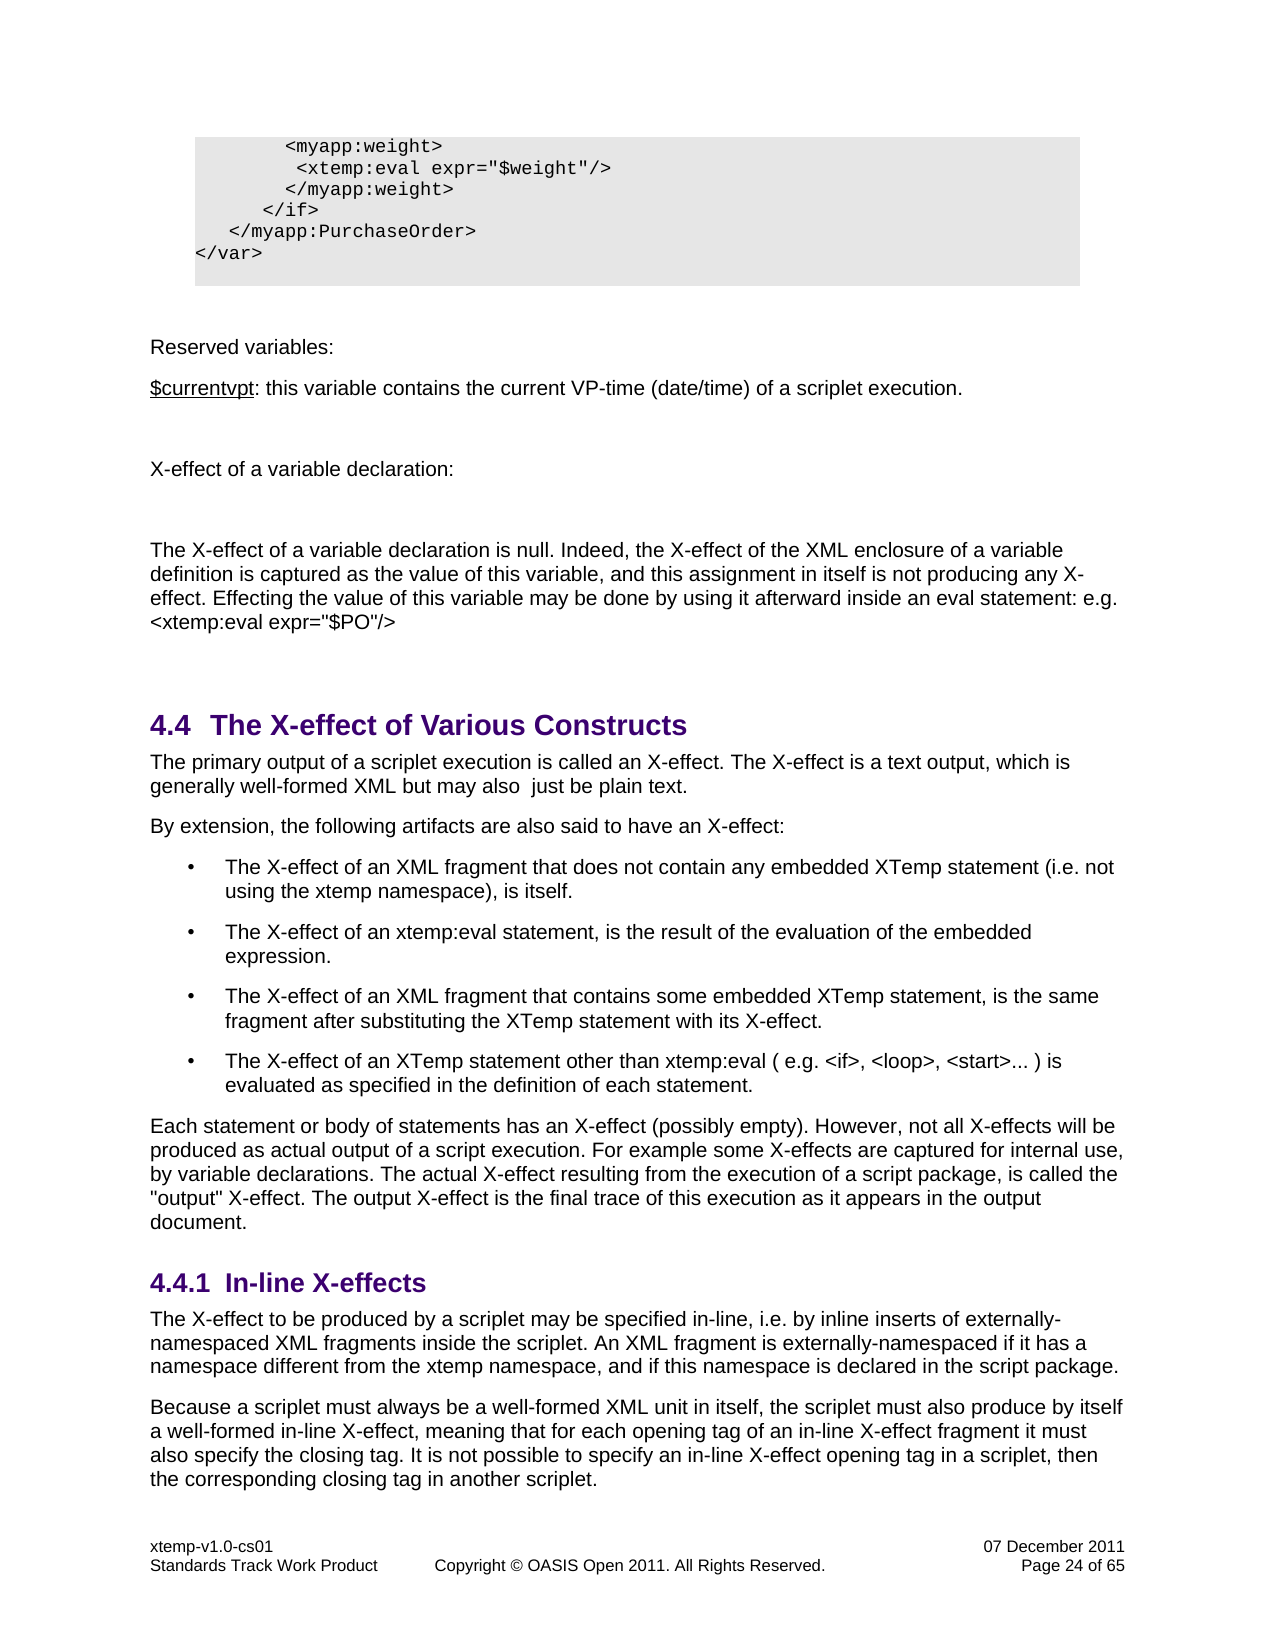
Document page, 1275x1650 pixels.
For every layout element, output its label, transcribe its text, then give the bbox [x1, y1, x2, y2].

list The X-effect of an XML fragment that contains some embedded XTemp statement, is the same fragment after substituting the XTemp statement with its X-effect. [187, 984, 1125, 1032]
text The X-effect to be produced by a scriplet may be specified in-line, i.e. by inline inserts of externally-namespaced XML fragments inside the scriplet. An XML fragment is externally-namespaced if it has a namespace different from the xtemp namespace, and if this namespace is declared in the script package. [150, 1306, 1125, 1378]
list The X-effect of an xtemp:eval statement, is the result of the evaluation of the embedded expression. [187, 920, 1125, 968]
text Each statement or body of statements has an X-effect (possibly empty). However, not all X-effects will be produced as actual output of a script execution. For example some X-effects are captured for internal use, by variable declarations. The actual X-effect resulting from the execution of a script package, is called the "output" X-effect. The output X-effect is the final trace of this execution as it appears in the output document. [150, 1114, 1125, 1233]
list The X-effect of an XML fragment that does not contain any embedded XTemp statement (i.e. not using the xtemp namespace), is itself. [187, 855, 1125, 903]
text The X-effect of a variable declaration is null. Indeed, the X-effect of the XML enclosure of a variable definition is captured as the value of this variable, and this assignment in itself is not producing any X-effect. Effecting the value of this variable may be done by using it afterward inside an eval statement: e.g. <xtemp:eval expr="$PO"/> [150, 538, 1125, 634]
text X-effect of a variable declaration: [150, 457, 1125, 481]
text Reserved variables: [150, 335, 1125, 359]
text <myapp:weight> [195, 137, 1080, 158]
subtitle The X-effect of Various Constructs [150, 708, 1125, 741]
text </myapp:PurchaseOrder> [195, 222, 1080, 243]
text </myapp:weight> [195, 180, 1080, 201]
text By extension, the following artifacts are also said to have an X-effect: [150, 814, 1125, 838]
text <xtemp:eval expr="$weight"/> [195, 158, 1080, 180]
list The X-effect of an XTemp statement other than xtemp:eval ( e.g. <if>, <loop>, <start>... ) is evaluated as specified in the definition of each statement. [187, 1049, 1125, 1097]
text Because a scriplet must always be a well-formed XML unit in itself, the scriplet must also produce by itself a well-formed in-line X-effect, meaning that for each opening tag of an in-line X-effect fragment it must also specify the closing tag. It is not possible to specify an in-line X-effect opening tag in a scriplet, then the corresponding closing tag in another scriplet. [150, 1395, 1125, 1491]
text $currentvpt: this variable contains the current VP-time (date/time) of a scriplet execution. [150, 376, 1125, 399]
subtitle In-line X-effects [150, 1267, 1125, 1298]
text </var> [195, 243, 1080, 265]
text </if> [195, 201, 1080, 222]
text The primary output of a scriplet execution is called an X-effect. The X-effect is a text output, which is generally well-formed XML but may also just be plain text. [150, 750, 1125, 798]
